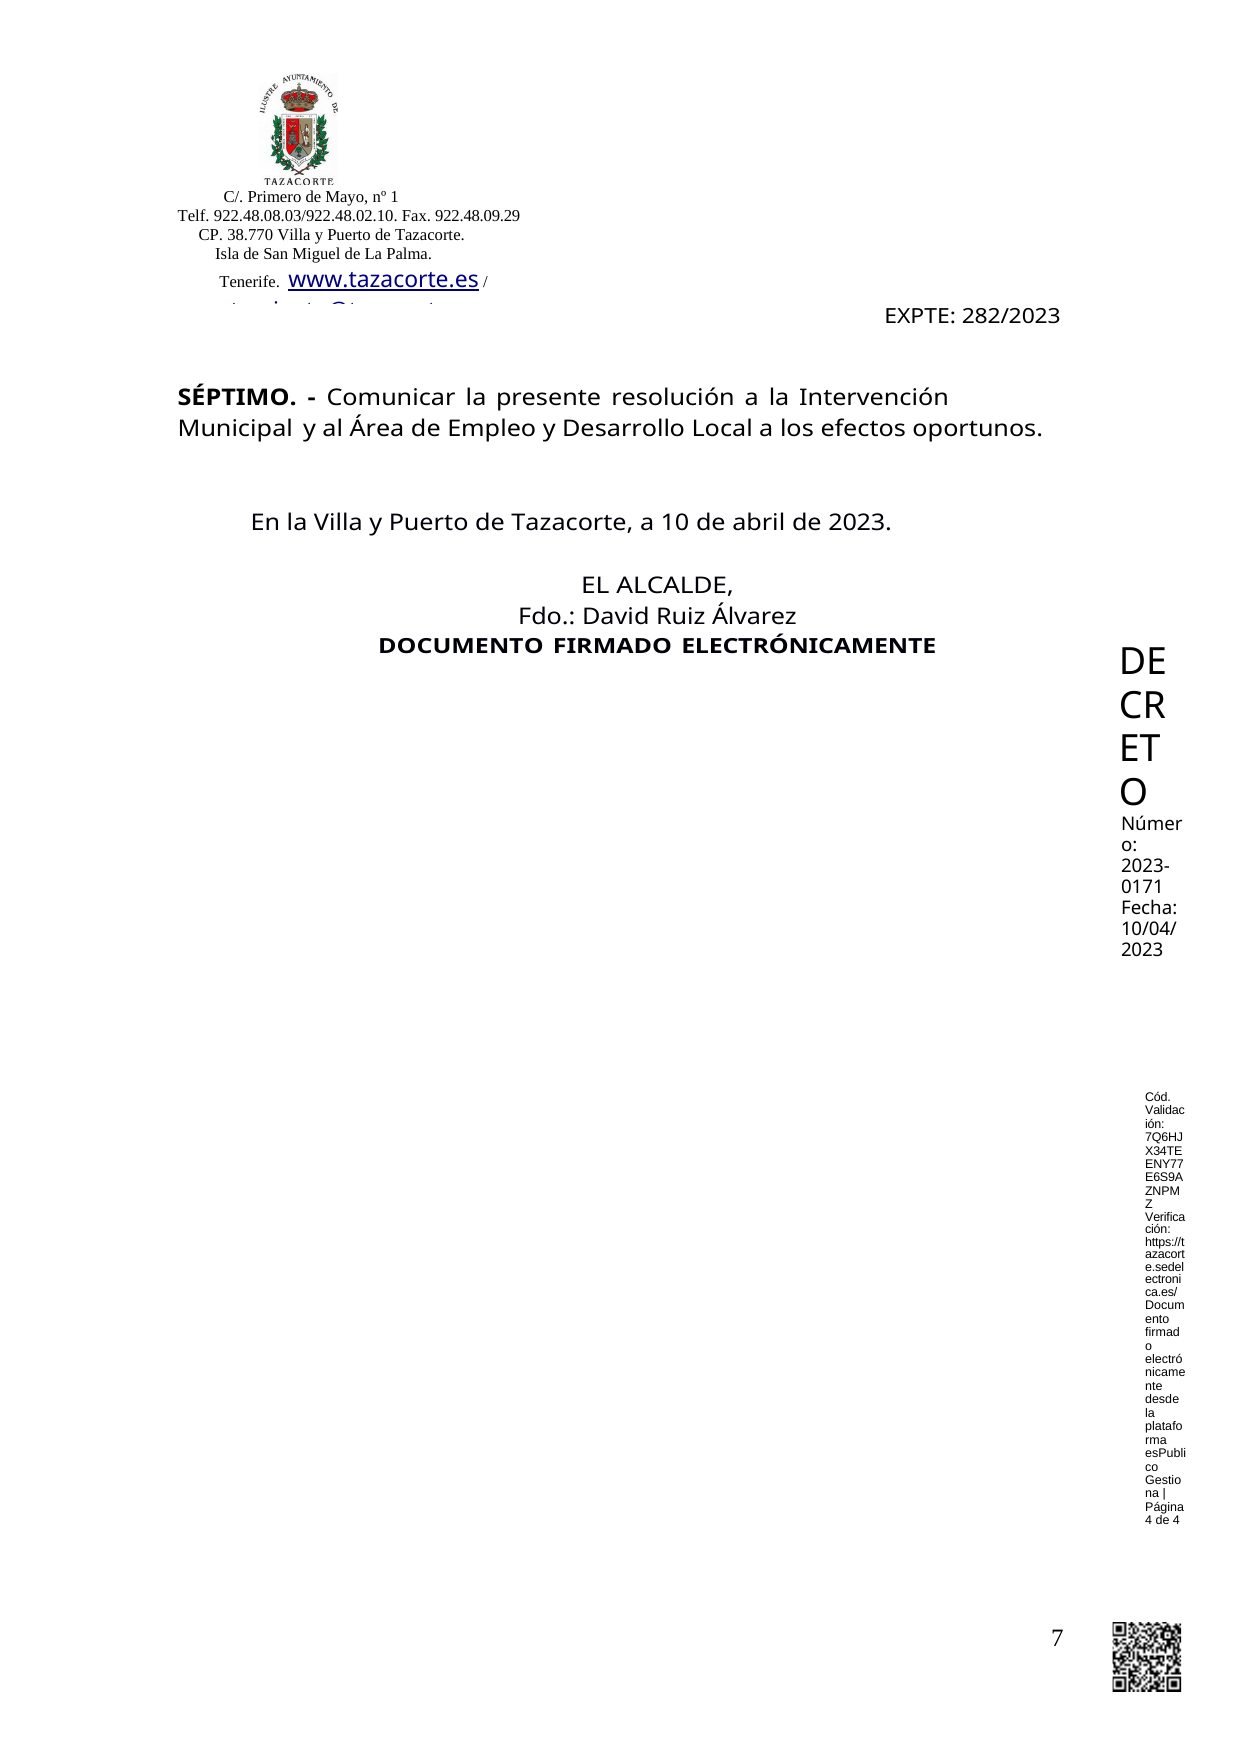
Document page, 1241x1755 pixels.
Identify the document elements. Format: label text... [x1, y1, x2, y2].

text Verificación: https://tazacorte.sedelectronica.es/ [1145, 1211, 1186, 1299]
text DECRETO [1119, 640, 1185, 814]
text Fdo.: David Ruiz Álvarez [239, 600, 1076, 631]
text En la Villa y Puerto de Tazacorte, a 10 de abril de 2023. [66, 506, 1076, 537]
text Documento firmado electrónicamente desde la plataforma esPublico Gestiona | Página 4 de 4 [1145, 1299, 1186, 1527]
text SÉPTIMO. - Comunicar la presente resolución a la Intervención Municipal y al Área de Empleo y Desarrollo Local a los efectos oportunos. [177, 381, 1071, 443]
text EL ALCALDE, [239, 569, 1076, 600]
text [1143, 1089, 1186, 1612]
text Número: 2023-0171 Fecha: 10/04/2023 [1121, 814, 1185, 961]
text [1117, 638, 1185, 985]
text Cód. Validación: 7Q6HJX34TEENY77E6S9AZNPMZ [1145, 1091, 1186, 1211]
text DOCUMENTO FIRMADO ELECTRÓNICAMENTE [239, 631, 1076, 660]
